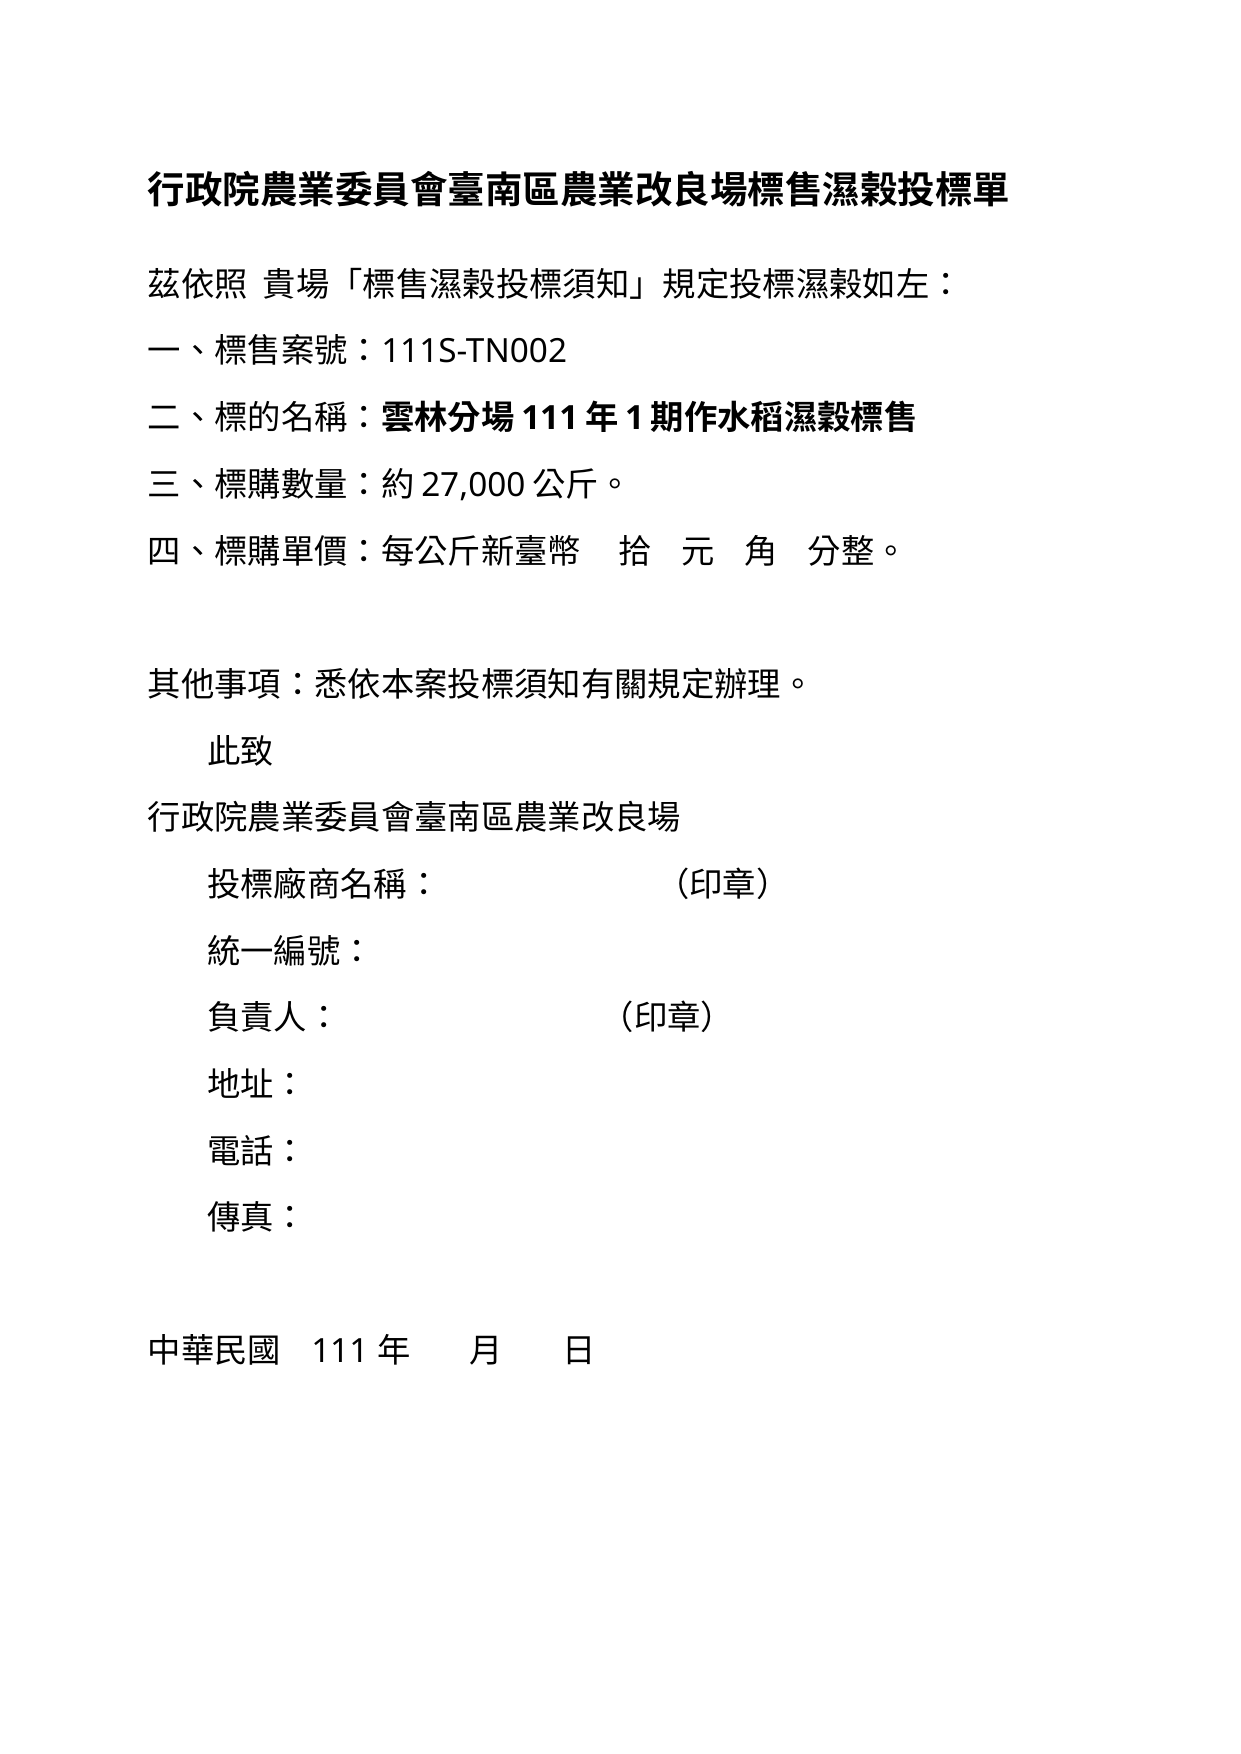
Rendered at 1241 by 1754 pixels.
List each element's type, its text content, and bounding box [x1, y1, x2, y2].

text 傳真： [207, 1173, 1092, 1239]
text 行政院農業委員會臺南區農業改良場標售濕榖投標單 [148, 148, 1092, 214]
text 投標廠商名稱： （印章） [207, 839, 1092, 906]
text 其他事項：悉依本案投標須知有關規定辦理。 [148, 639, 1092, 706]
text 中華民國 111 年 月 日 [148, 1306, 1092, 1373]
text 地址： [207, 1039, 1092, 1106]
text 茲依照 貴場「標售濕榖投標須知」規定投標濕榖如左： [148, 239, 1092, 306]
text 統一編號： [207, 906, 1092, 973]
text 負責人： （印章） [207, 973, 1092, 1039]
text 二、標的名稱：雲林分場111年1期作水稻濕穀標售 [148, 373, 1092, 439]
text 行政院農業委員會臺南區農業改良場 [148, 773, 1092, 839]
text 三、標購數量：約27,000公斤。 [148, 439, 1092, 506]
text 電話： [207, 1106, 1092, 1173]
text 此致 [207, 706, 1092, 773]
text 四、標購單價：每公斤新臺幣 拾 元 角 分整。 [148, 506, 1092, 573]
text 一、標售案號：111S-TN002 [148, 306, 1092, 373]
